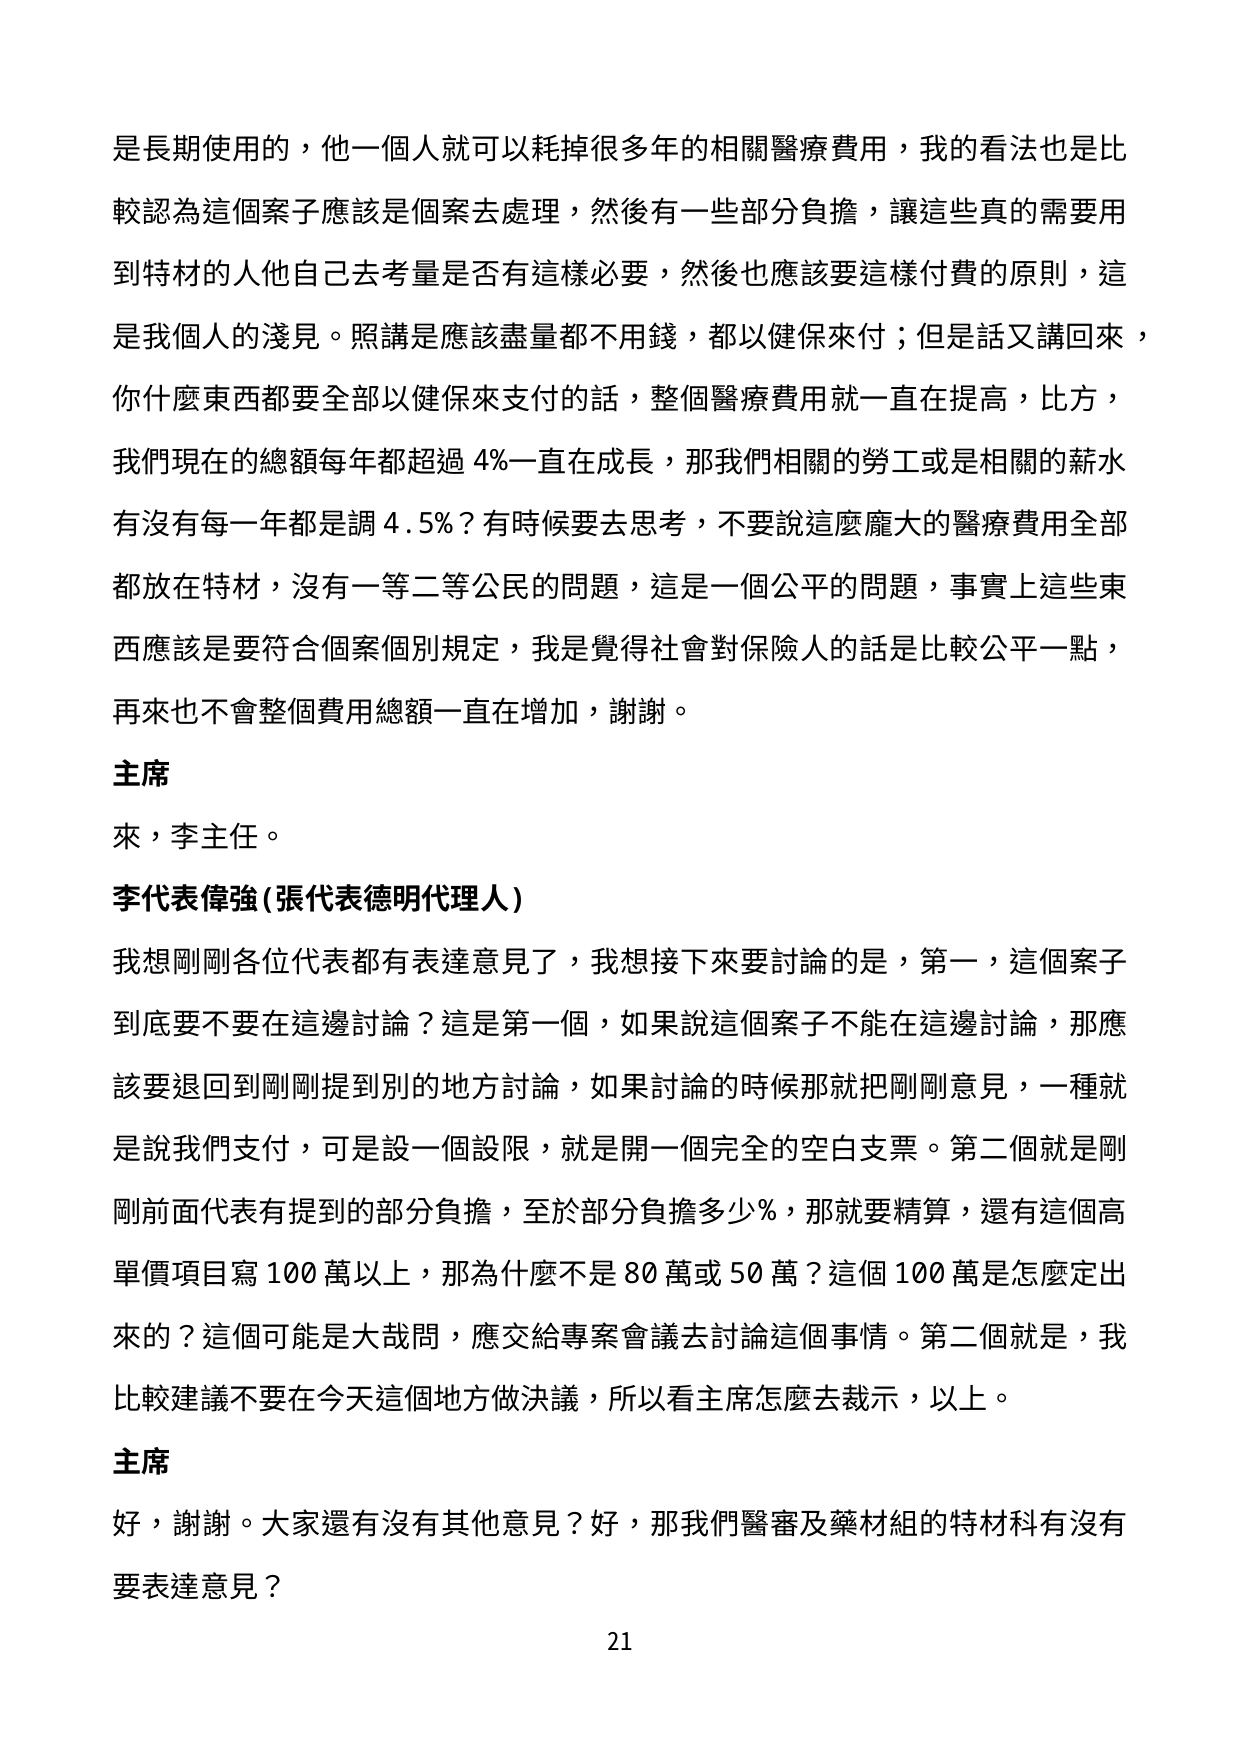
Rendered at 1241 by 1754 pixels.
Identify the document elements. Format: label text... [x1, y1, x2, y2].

text 有關本案特材的問題，剛才謝委員有談到，可能我這樣講會被付費者罵，但是我還是要講個公道話，使用者付費是合情合理，因為特材的東西就是特別貴，特別貴的話，你不用個人的部分負擔去承擔，有的也不是說一次、兩次，有的是長期使用的，他一個人就可以耗掉很多年的相關醫療費用，我的看法也是比較認為這個案子應該是個案去處理，然後有一些部分負擔，讓這些真的需要用到特材的人他自己去考量是否有這樣必要，然後也應該要這樣付費的原則，這是我個人的淺見。照講是應該盡量都不用錢，都以健保來付；但是話又講回來，你什麼東西都要全部以健保來支付的話，整個醫療費用就一直在提高，比方，我們現在的總額每年都超過4%一直在成長，那我們相關的勞工或是相關的薪水有沒有每一年都是調4.5%？有時候要去思考，不要說這麼龐大的醫療費用全部都放在特材，沒有一等二等公民的問題，這是一個公平的問題，事實上這些東西應該是要符合個案個別規定，我是覺得社會對保險人的話是比較公平一點，再來也不會整個費用總額一直在增加，謝謝。 [112, 105, 1128, 730]
text 李代表偉強(張代表德明代理人) [112, 855, 1128, 918]
text 好，謝謝。大家還有沒有其他意見？好，那我們醫審及藥材組的特材科有沒有要表達意見？ [112, 1480, 1128, 1605]
text 來，李主任。 [112, 793, 1128, 855]
text 主席 [112, 730, 1128, 793]
text 我想剛剛各位代表都有表達意見了，我想接下來要討論的是，第一，這個案子到底要不要在這邊討論？這是第一個，如果說這個案子不能在這邊討論，那應該要退回到剛剛提到別的地方討論，如果討論的時候那就把剛剛意見，一種就是說我們支付，可是設一個設限，就是開一個完全的空白支票。第二個就是剛剛前面代表有提到的部分負擔，至於部分負擔多少%，那就要精算，還有這個高單價項目寫100萬以上，那為什麼不是80萬或50萬？這個100萬是怎麼定出來的？這個可能是大哉問，應交給專案會議去討論這個事情。第二個就是，我比較建議不要在今天這個地方做決議，所以看主席怎麼去裁示，以上。 [112, 918, 1128, 1418]
text 主席 [112, 1418, 1128, 1480]
